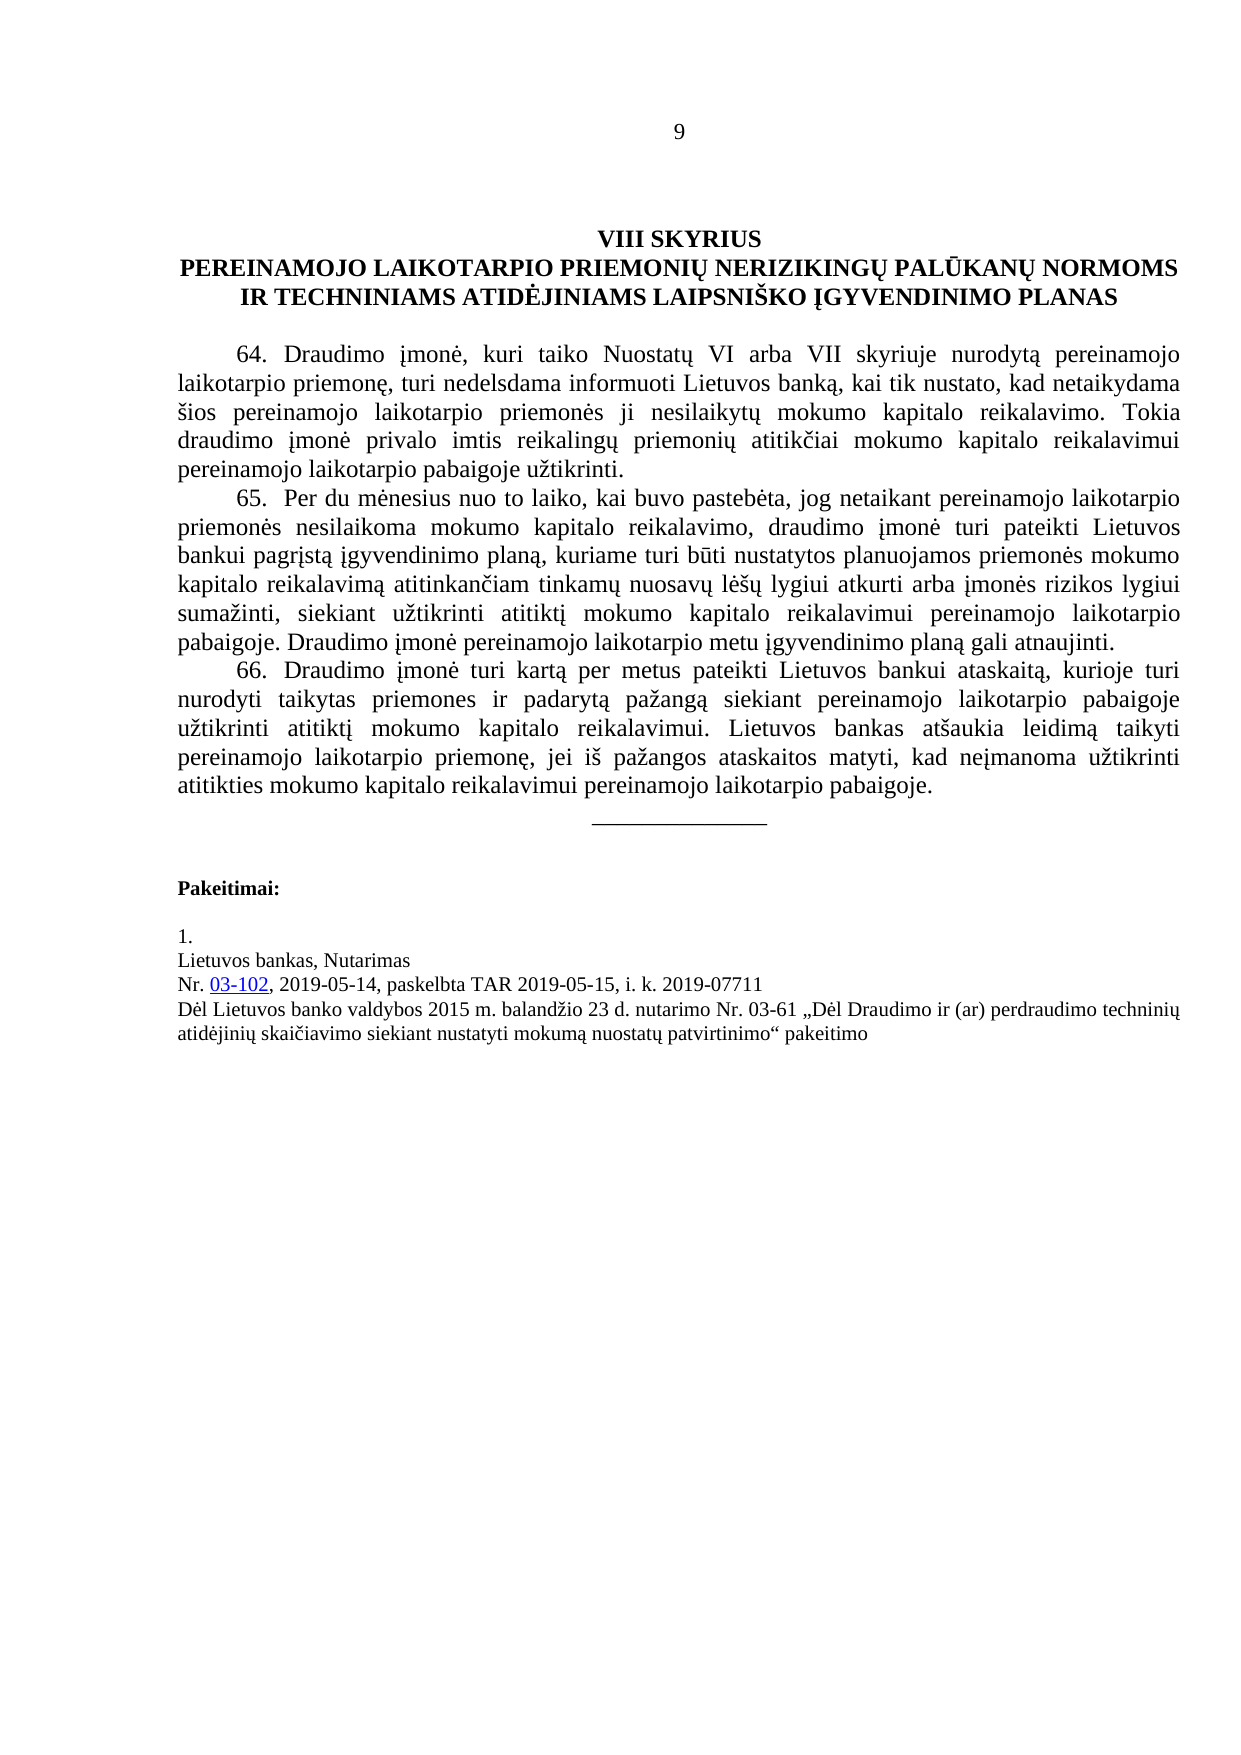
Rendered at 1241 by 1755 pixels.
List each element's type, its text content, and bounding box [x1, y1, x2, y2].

text Pakeitimai: [177, 876, 1181, 900]
text Nr. 03-102, 2019-05-14, paskelbta TAR 2019-05-15, i. k. 2019-07711 [177, 972, 1181, 996]
text 1. [177, 924, 1181, 948]
text ______________ [177, 799, 1181, 828]
text Pereinamojo laikotarpio priemonių nerizikingų palūkanų normoms ir techniniams atidėjiniams laipsniško įgyvendinimo planas [177, 253, 1181, 311]
text VIII SKYRIUS [177, 224, 1181, 253]
text 66. Draudimo įmonė turi kartą per metus pateikti Lietuvos bankui ataskaitą, kurioje turi nurodyti taikytas priemones ir padarytą pažangą siekiant pereinamojo laikotarpio pabaigoje užtikrinti atitiktį mokumo kapitalo reikalavimui. Lietuvos bankas atšaukia leidimą taikyti pereinamojo laikotarpio priemonę, jei iš pažangos ataskaitos matyti, kad neįmanoma užtikrinti atitikties mokumo kapitalo reikalavimui pereinamojo laikotarpio pabaigoje. [177, 656, 1181, 799]
text 64. Draudimo įmonė, kuri taiko Nuostatų VI arba VII skyriuje nurodytą pereinamojo laikotarpio priemonę, turi nedelsdama informuoti Lietuvos banką, kai tik nustato, kad netaikydama šios pereinamojo laikotarpio priemonės ji nesilaikytų mokumo kapitalo reikalavimo. Tokia draudimo įmonė privalo imtis reikalingų priemonių atitikčiai mokumo kapitalo reikalavimui pereinamojo laikotarpio pabaigoje užtikrinti. [177, 339, 1181, 483]
text 65. Per du mėnesius nuo to laiko, kai buvo pastebėta, jog netaikant pereinamojo laikotarpio priemonės nesilaikoma mokumo kapitalo reikalavimo, draudimo įmonė turi pateikti Lietuvos bankui pagrįstą įgyvendinimo planą, kuriame turi būti nustatytos planuojamos priemonės mokumo kapitalo reikalavimą atitinkančiam tinkamų nuosavų lėšų lygiui atkurti arba įmonės rizikos lygiui sumažinti, siekiant užtikrinti atitiktį mokumo kapitalo reikalavimui pereinamojo laikotarpio pabaigoje. Draudimo įmonė pereinamojo laikotarpio metu įgyvendinimo planą gali atnaujinti. [177, 483, 1181, 656]
text Lietuvos bankas, Nutarimas [177, 948, 1181, 972]
text Dėl Lietuvos banko valdybos 2015 m. balandžio 23 d. nutarimo Nr. 03-61 „Dėl Draudimo ir (ar) perdraudimo techninių atidėjinių skaičiavimo siekiant nustatyti mokumą nuostatų patvirtinimo“ pakeitimo [177, 996, 1181, 1044]
